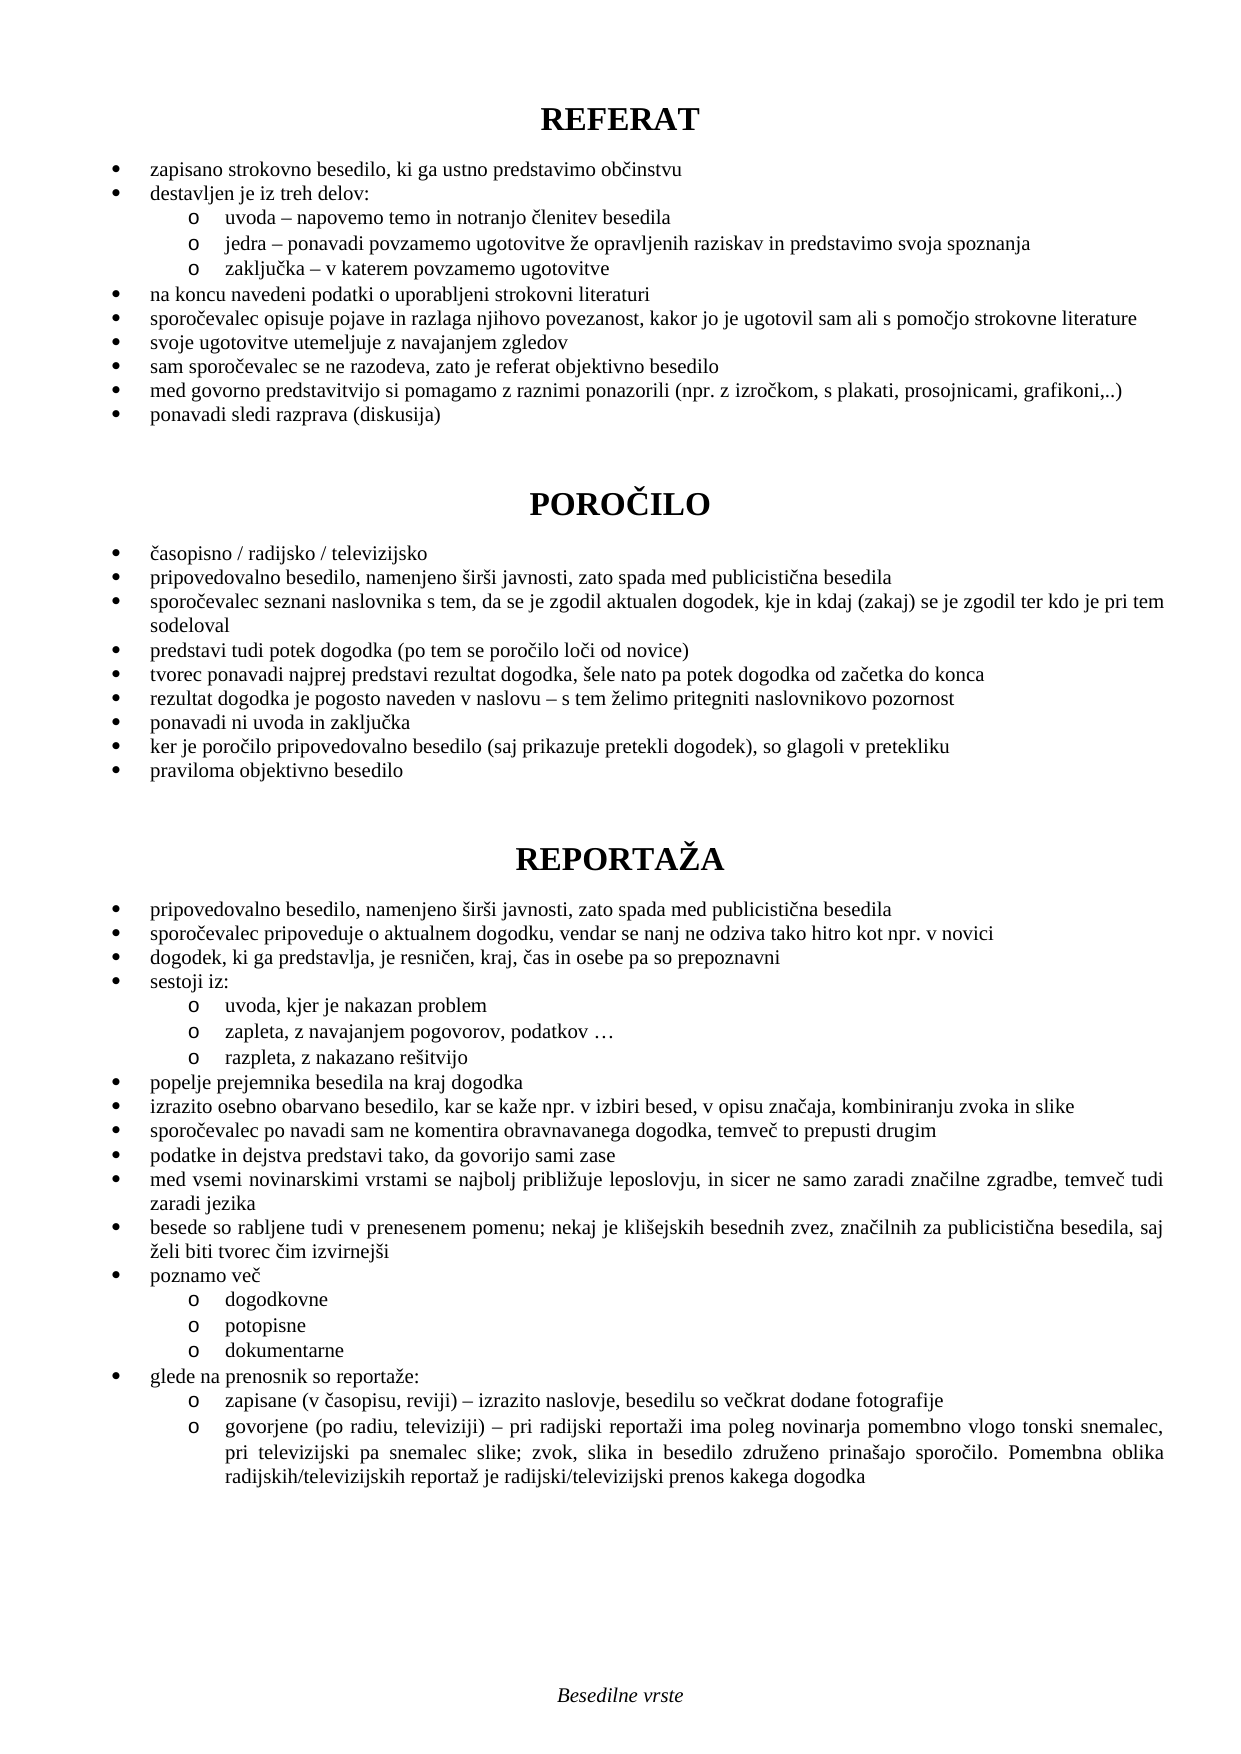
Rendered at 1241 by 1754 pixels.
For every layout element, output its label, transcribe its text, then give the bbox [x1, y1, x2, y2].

list dogodek, ki ga predstavlja, je resničen, kraj, čas in osebe pa so prepoznavni [112, 945, 1165, 969]
list popelje prejemnika besedila na kraj dogodka [112, 1070, 1165, 1094]
list pripovedovalno besedilo, namenjeno širši javnosti, zato spada med publicistična besedila [112, 565, 1165, 589]
list sporočevalec seznani naslovnika s tem, da se je zgodil aktualen dogodek, kje in kdaj (zakaj) se je zgodil ter kdo je pri tem sodeloval [112, 589, 1165, 637]
list zapleta, z navajanjem pogovorov, podatkov … [187, 1019, 1165, 1044]
list ker je poročilo pripovedovalno besedilo (saj prikazuje pretekli dogodek), so glagoli v pretekliku [112, 734, 1165, 758]
list tvorec ponavadi najprej predstavi rezultat dogodka, šele nato pa potek dogodka od začetka do konca [112, 662, 1165, 686]
list sam sporočevalec se ne razodeva, zato je referat objektivno besedilo [112, 354, 1165, 378]
list ponavadi sledi razprava (diskusija) [112, 402, 1165, 426]
list med govorno predstavitvijo si pomagamo z raznimi ponazorili (npr. z izročkom, s plakati, prosojnicami, grafikoni,..) [112, 378, 1165, 402]
list razpleta, z nakazano rešitvijo [187, 1044, 1165, 1070]
list glede na prenosnik so reportaže: [112, 1364, 1165, 1388]
list sporočevalec po navadi sam ne komentira obravnavanega dogodka, temveč to prepusti drugim [112, 1118, 1165, 1142]
list rezultat dogodka je pogosto naveden v naslovu – s tem želimo pritegniti naslovnikovo pozornost [112, 686, 1165, 710]
list dokumentarne [187, 1338, 1165, 1364]
list podatke in dejstva predstavi tako, da govorijo sami zase [112, 1142, 1165, 1167]
list besede so rabljene tudi v prenesenem pomenu; nekaj je klišejskih besednih zvez, značilnih za publicistična besedila, saj želi biti tvorec čim izvirnejši [112, 1215, 1165, 1263]
list zapisane (v časopisu, reviji) – izrazito naslovje, besedilu so večkrat dodane fotografije [187, 1388, 1165, 1414]
list praviloma objektivno besedilo [112, 758, 1165, 782]
list sporočevalec opisuje pojave in razlaga njihovo povezanost, kakor jo je ugotovil sam ali s pomočjo strokovne literature [112, 306, 1165, 330]
list na koncu navedeni podatki o uporabljeni strokovni literaturi [112, 282, 1165, 306]
list destavljen je iz treh delov: [112, 181, 1165, 205]
list med vsemi novinarskimi vrstami se najbolj približuje leposlovju, in sicer ne samo zaradi značilne zgradbe, temveč tudi zaradi jezika [112, 1167, 1165, 1215]
list uvoda, kjer je nakazan problem [187, 993, 1165, 1019]
subtitle REPORTAŽA [75, 839, 1165, 878]
list ponavadi ni uvoda in zaključka [112, 710, 1165, 734]
list jedra – ponavadi povzamemo ugotovitve že opravljenih raziskav in predstavimo svoja spoznanja [187, 230, 1165, 256]
list sporočevalec pripoveduje o aktualnem dogodku, vendar se nanj ne odziva tako hitro kot npr. v novici [112, 921, 1165, 945]
list zaključka – v katerem povzamemo ugotovitve [187, 256, 1165, 282]
list predstavi tudi potek dogodka (po tem se poročilo loči od novice) [112, 637, 1165, 662]
list dogodkovne [187, 1287, 1165, 1313]
list govorjene (po radiu, televiziji) – pri radijski reportaži ima poleg novinarja pomembno vlogo tonski snemalec, pri televizijski pa snemalec slike; zvok, slika in besedilo združeno prinašajo sporočilo. Pomembna oblika radijskih/televizijskih reportaž je radijski/televizijski prenos kakega dogodka [187, 1414, 1165, 1488]
list poznamo več [112, 1263, 1165, 1287]
list zapisano strokovno besedilo, ki ga ustno predstavimo občinstvu [112, 157, 1165, 181]
list svoje ugotovitve utemeljuje z navajanjem zgledov [112, 330, 1165, 354]
list uvoda – napovemo temo in notranjo členitev besedila [187, 205, 1165, 230]
list časopisno / radijsko / televizijsko [112, 541, 1165, 565]
list sestoji iz: [112, 969, 1165, 993]
subtitle REFERAT [75, 99, 1165, 137]
list potopisne [187, 1313, 1165, 1338]
subtitle POROČILO [75, 484, 1165, 522]
list izrazito osebno obarvano besedilo, kar se kaže npr. v izbiri besed, v opisu značaja, kombiniranju zvoka in slike [112, 1094, 1165, 1118]
list pripovedovalno besedilo, namenjeno širši javnosti, zato spada med publicistična besedila [112, 897, 1165, 921]
